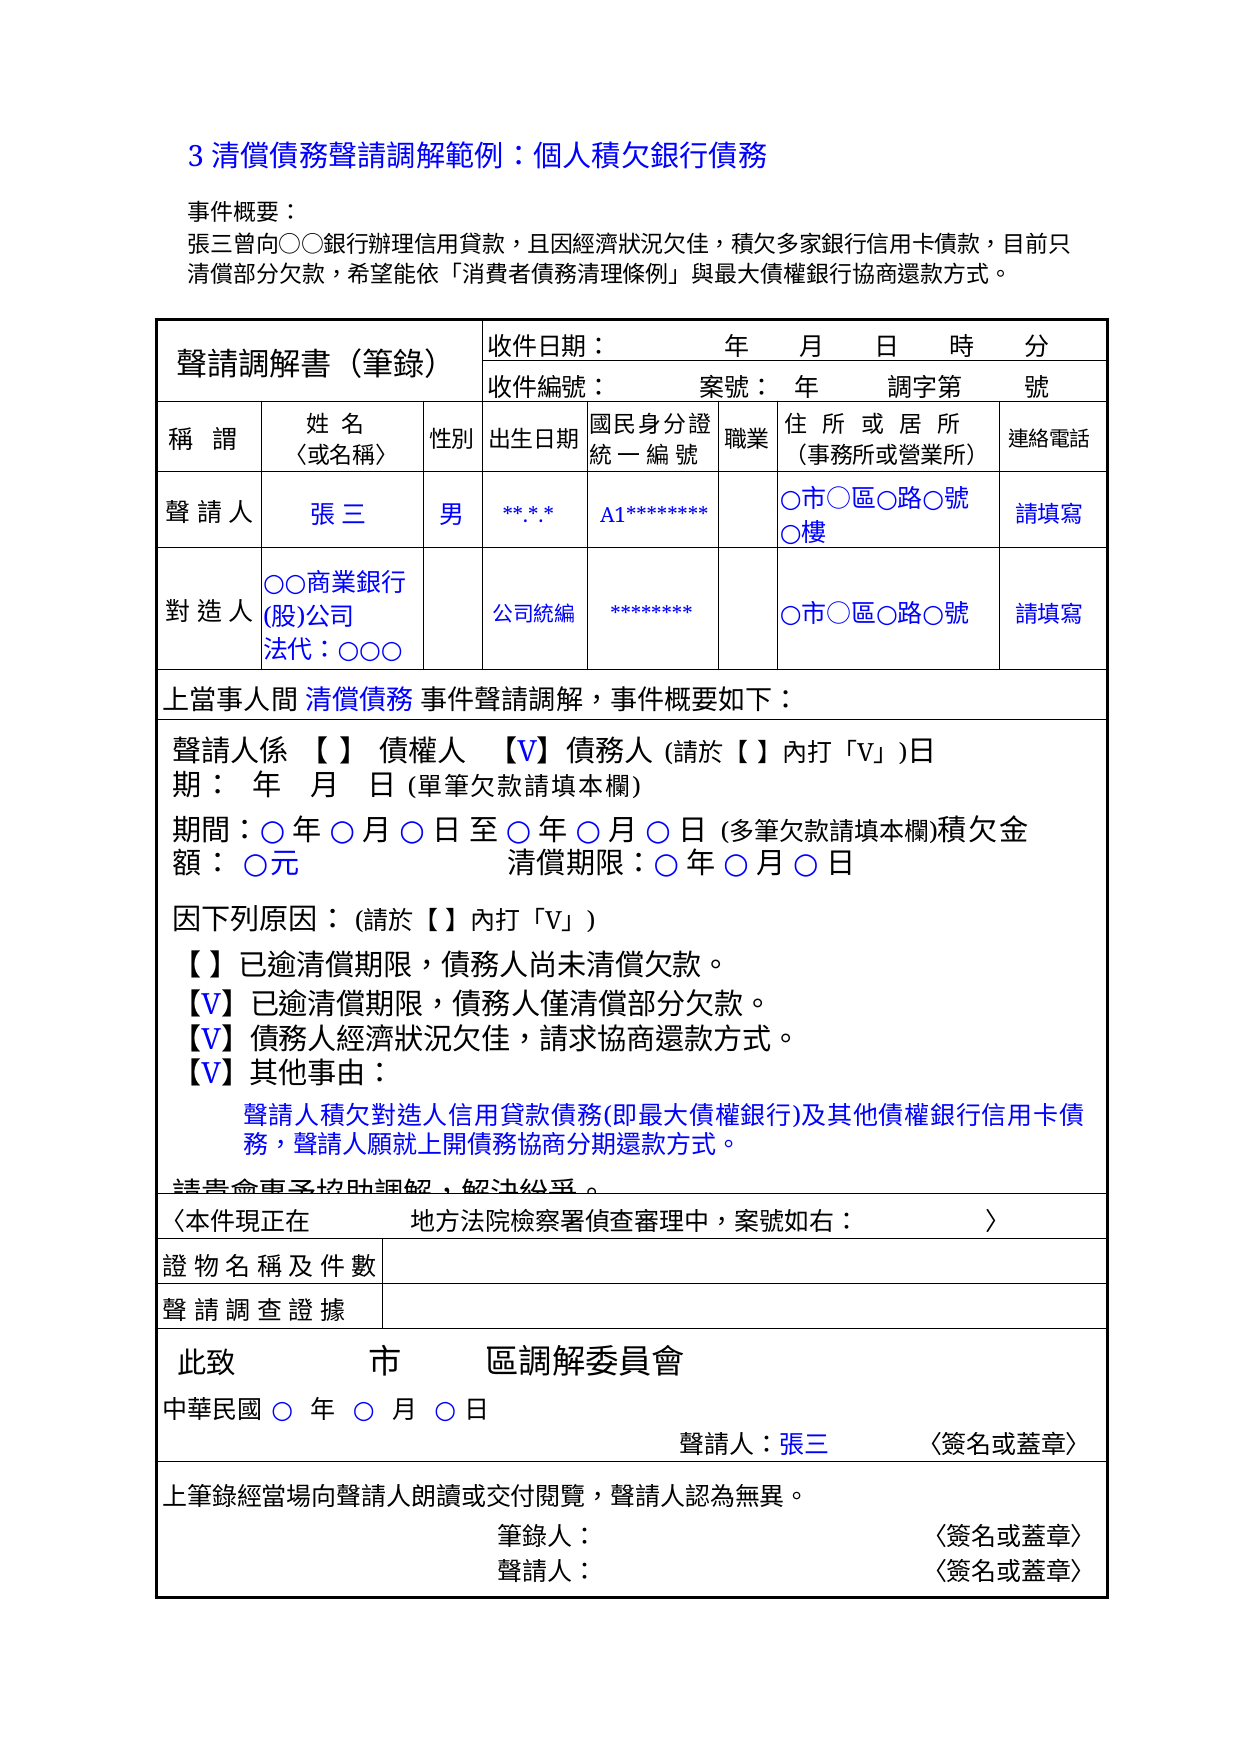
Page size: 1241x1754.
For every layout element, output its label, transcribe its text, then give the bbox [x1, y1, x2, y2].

table_cell 公司統編 [483, 548, 587, 669]
table_cell A1******** [588, 472, 718, 547]
text 事件概要： [187, 196, 1240, 227]
table_cell 請填寫 [1000, 548, 1106, 669]
table_cell ○市○區○路○號 ○樓 [778, 472, 999, 547]
table_cell 請填寫 [1000, 472, 1106, 547]
table_cell ******** [588, 548, 718, 669]
table_cell [383, 1239, 1106, 1283]
table_cell 聲 請 人 [158, 472, 261, 547]
table_cell [719, 472, 777, 547]
table_cell 證 物 名 稱 及 件 數 [158, 1239, 382, 1283]
table_cell 國民身分證 統 一 編 號 [588, 402, 718, 471]
table_cell 收件編號： 案號： 年 調字第 號 [483, 361, 1106, 401]
table_cell 張 三 [262, 472, 423, 547]
table_cell [424, 548, 482, 669]
table_cell 聲 請 調 查 證 據 [158, 1284, 382, 1328]
table_cell 上當事人間 清償債務 事件聲請調解，事件概要如下： [158, 670, 1106, 719]
table_cell 性別 [424, 402, 482, 471]
table_cell 稱 謂 [158, 402, 261, 471]
table_cell 出生日期 [483, 402, 587, 471]
table_cell 連絡電話 [1000, 402, 1106, 471]
table_cell 聲請人係 【 】 債權人 【V】債務人 (請於【 】內打「V」)日期： 年 月 日 (單筆欠款請填本欄) 期間：○ 年 ○ 月 ○ 日 至 ○ 年 ○ 月 ○ 日 (多筆欠款請填本欄)積欠金額： ○元 清償期限：○ 年 ○ 月 ○ 日 因下列原因： (請於【 】內打「V」) 【 】已逾清償期限，債務人尚未清償欠款。 【V】已逾清償期限，債務人僅清償部分欠款。 【V】債務人經濟狀況欠佳，請求協商還款方式。【V】其他事由： 聲請人積欠對造人信用貸款債務(即最大債權銀行)及其他債權銀行信用卡債務，聲請人願就上開債務協商分期還款方式。 請貴會惠予協助調解，解決紛爭。 [158, 720, 1106, 1193]
table_header 收件日期： 年 月 日 時 分 [483, 321, 1106, 360]
table_cell 此致 市 區調解委員會 中華民國 ○ 年 ○ 月 ○ 日 聲請人：張三 〈簽名或蓋章〉 [158, 1329, 1106, 1461]
table_cell 職業 [719, 402, 777, 471]
table_cell 對 造 人 [158, 548, 261, 669]
table_cell 住 所 或 居 所（事務所或營業所） [778, 402, 999, 471]
table_header 聲請調解書（筆錄） [158, 321, 482, 401]
text 3 清償債務聲請調解範例：個人積欠銀行債務 [187, 135, 1240, 175]
table_cell 上筆錄經當場向聲請人朗讀或交付閱覽，聲請人認為無異。 筆錄人： 〈簽名或蓋章〉 聲請人： 〈簽名或蓋章〉 [158, 1462, 1106, 1596]
table_cell 男 [424, 472, 482, 547]
table_cell [383, 1284, 1106, 1328]
table_cell ○市○區○路○號 [778, 548, 999, 669]
table_cell 〈本件現正在 地方法院檢察署偵查審理中，案號如右： 〉 [158, 1194, 1106, 1238]
text 張三曾向○○銀行辦理信用貸款，且因經濟狀況欠佳，積欠多家銀行信用卡債款，目前只清償部分欠款，希望能依「消費者債務清理條例」與最大債權銀行協商還款方式。 [187, 228, 1093, 289]
table_cell **.*.* [483, 472, 587, 547]
table_cell [719, 548, 777, 669]
table_cell 姓 名 〈或名稱〉 [262, 402, 423, 471]
table_cell ○○商業銀行 (股)公司 法代：○○○ [262, 548, 423, 669]
